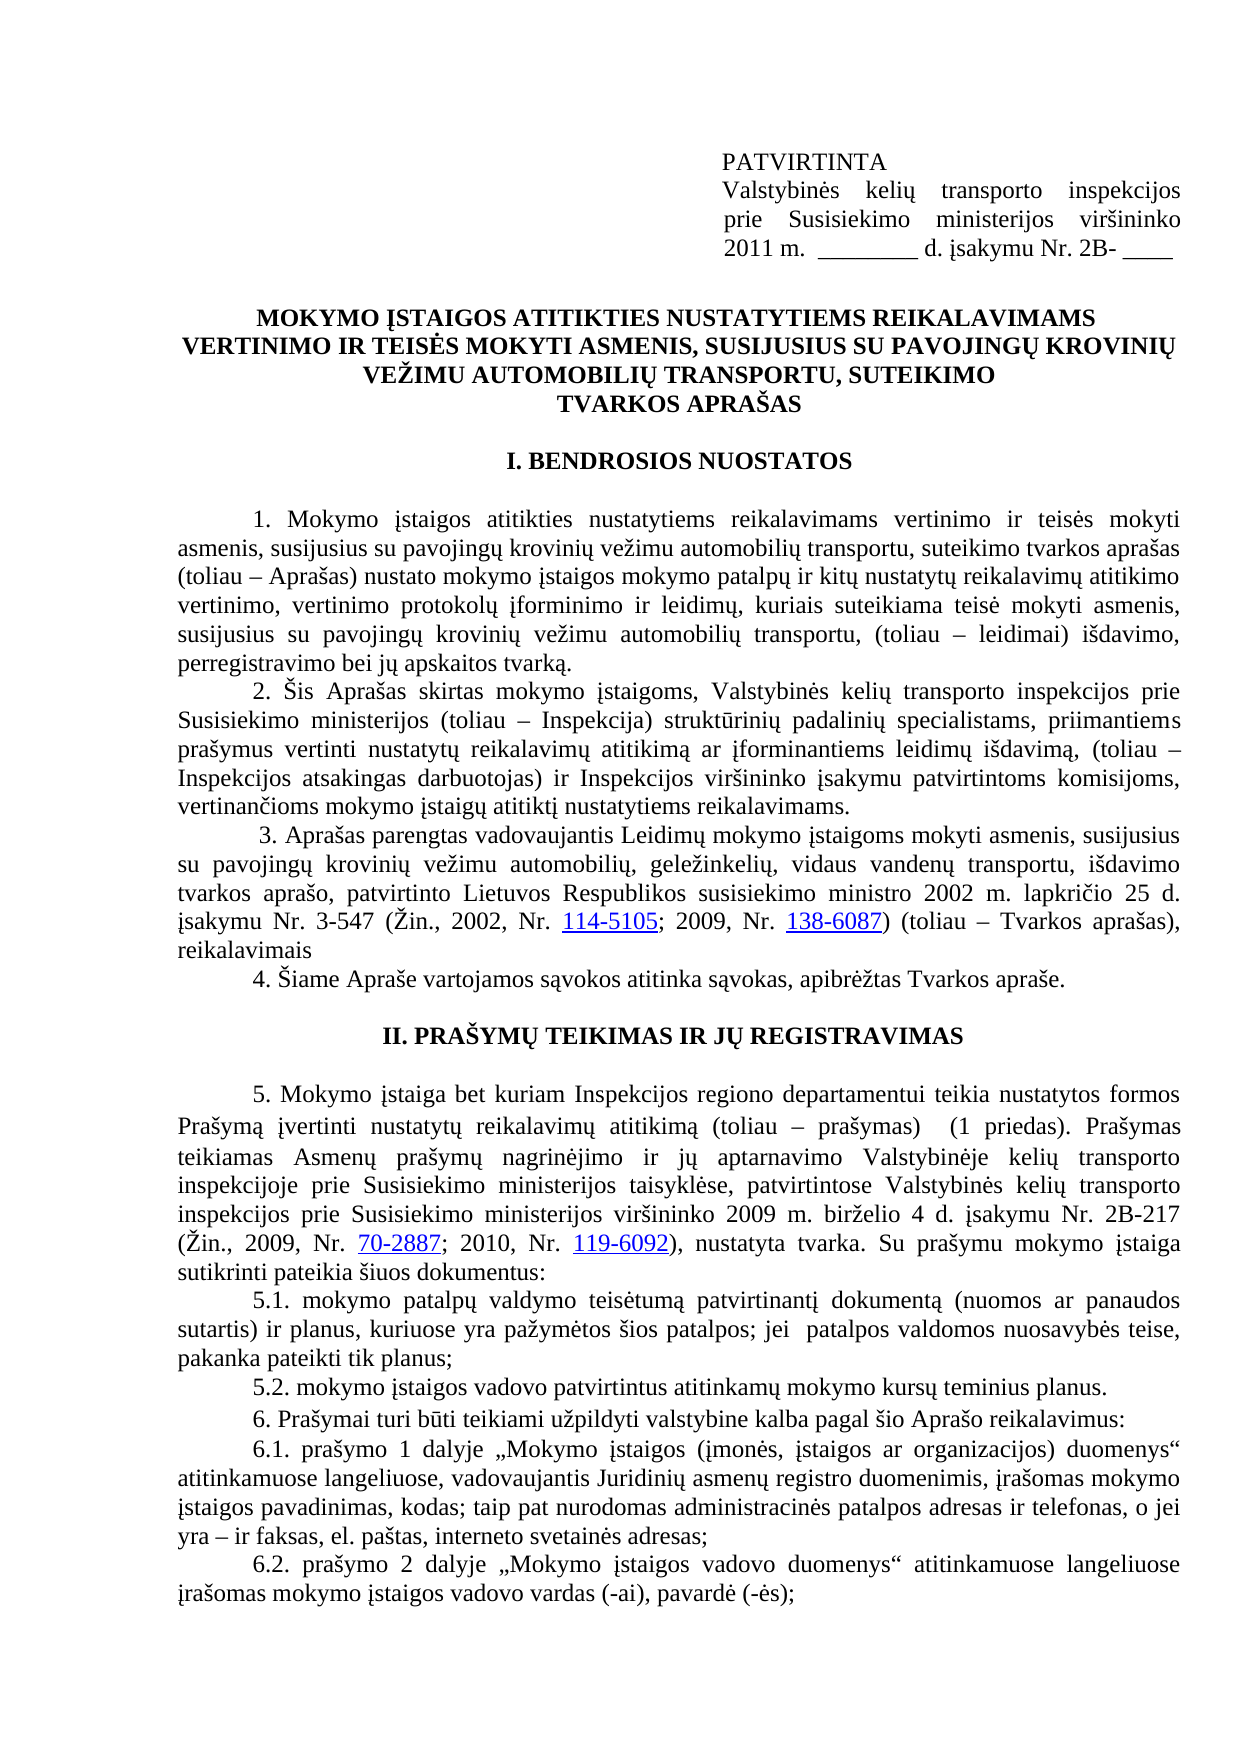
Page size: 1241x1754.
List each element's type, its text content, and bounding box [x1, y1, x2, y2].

text PATVIRTINTA [567, 147, 1211, 176]
text Valstybinės kelių transporto inspekcijos prie Susisiekimo ministerijos viršininko 2011 m. ________ d. įsakymu Nr. 2B- ____ [722, 176, 1181, 262]
text 2. Šis Aprašas skirtas mokymo įstaigoms, Valstybinės kelių transporto inspekcijos prie Susisiekimo ministerijos (toliau – Inspekcija) struktūrinių padalinių specialistams, priimantiems prašymus vertinti nustatytų reikalavimų atitikimą ar įforminantiems leidimų išdavimą, (toliau – Inspekcijos atsakingas darbuotojas) ir Inspekcijos viršininko įsakymu patvirtintoms komisijoms, vertinančioms mokymo įstaigų atitiktį nustatytiems reikalavimams. [177, 676, 1181, 820]
text 5.1. mokymo patalpų valdymo teisėtumą patvirtinantį dokumentą (nuomos ar panaudos sutartis) ir planus, kuriuose yra pažymėtos šios patalpos; jei patalpos valdomos nuosavybės teise, pakanka pateikti tik planus; [177, 1285, 1181, 1372]
text 4. Šiame Apraše vartojamos sąvokos atitinka sąvokas, apibrėžtas Tvarkos apraše. [177, 964, 1181, 993]
text MOKYMO ĮSTAIGOS ATITIKTIES NUSTATYTIEMS REIKALAVIMAMS [177, 303, 1181, 331]
text II. PRAŠYMŲ TEIKIMAS IR JŲ REGISTRAVIMAS [177, 1021, 1181, 1050]
text VERTINIMO IR TEISĖS MOKYTI ASMENIS, SUSIJUSIUS SU PAVOJINGŲ KROVINIŲ VEŽIMU AUTOMOBILIŲ TRANSPORTU, SUTEIKIMO [177, 331, 1181, 389]
text TVARKOS APRAŠAS [177, 389, 1181, 418]
text 5. Mokymo įstaiga bet kuriam Inspekcijos regiono departamentui teikia nustatytos formos Prašymą įvertinti nustatytų reikalavimų atitikimą (toliau – prašymas) (1 priedas). Prašymas teikiamas Asmenų prašymų nagrinėjimo ir jų aptarnavimo Valstybinėje kelių transporto inspekcijoje prie Susisiekimo ministerijos taisyklėse, patvirtintose Valstybinės kelių transporto inspekcijos prie Susisiekimo ministerijos viršininko 2009 m. birželio 4 d. įsakymu Nr. 2B-217 (Žin., 2009, Nr. 70-2887; 2010, Nr. 119-6092), nustatyta tvarka. Su prašymu mokymo įstaiga sutikrinti pateikia šiuos dokumentus: [177, 1079, 1181, 1285]
text I. BENDROSIOS NUOSTATOS [177, 446, 1181, 475]
text 1. Mokymo įstaigos atitikties nustatytiems reikalavimams vertinimo ir teisės mokyti asmenis, susijusius su pavojingų krovinių vežimu automobilių transportu, suteikimo tvarkos aprašas (toliau – Aprašas) nustato mokymo įstaigos mokymo patalpų ir kitų nustatytų reikalavimų atitikimo vertinimo, vertinimo protokolų įforminimo ir leidimų, kuriais suteikiama teisė mokyti asmenis, susijusius su pavojingų krovinių vežimu automobilių transportu, (toliau – leidimai) išdavimo, perregistravimo bei jų apskaitos tvarką. [177, 504, 1181, 676]
text 6.1. prašymo 1 dalyje „Mokymo įstaigos (įmonės, įstaigos ar organizacijos) duomenys“ atitinkamuose langeliuose, vadovaujantis Juridinių asmenų registro duomenimis, įrašomas mokymo įstaigos pavadinimas, kodas; taip pat nurodomas administracinės patalpos adresas ir telefonas, o jei yra – ir faksas, el. paštas, interneto svetainės adresas; [177, 1434, 1181, 1549]
text 3. Aprašas parengtas vadovaujantis Leidimų mokymo įstaigoms mokyti asmenis, susijusius su pavojingų krovinių vežimu automobilių, geležinkelių, vidaus vandenų transportu, išdavimo tvarkos aprašo, patvirtinto Lietuvos Respublikos susisiekimo ministro 2002 m. lapkričio 25 d. įsakymu Nr. 3-547 (Žin., 2002, Nr. 114-5105; 2009, Nr. 138-6087) (toliau – Tvarkos aprašas), reikalavimais [177, 820, 1181, 964]
text 6. Prašymai turi būti teikiami užpildyti valstybine kalba pagal šio Aprašo reikalavimus: [177, 1400, 1181, 1434]
text 5.2. mokymo įstaigos vadovo patvirtintus atitinkamų mokymo kursų teminius planus. [177, 1372, 1181, 1400]
text 6.2. prašymo 2 dalyje „Mokymo įstaigos vadovo duomenys“ atitinkamuose langeliuose įrašomas mokymo įstaigos vadovo vardas (-ai), pavardė (-ės); [177, 1549, 1181, 1607]
